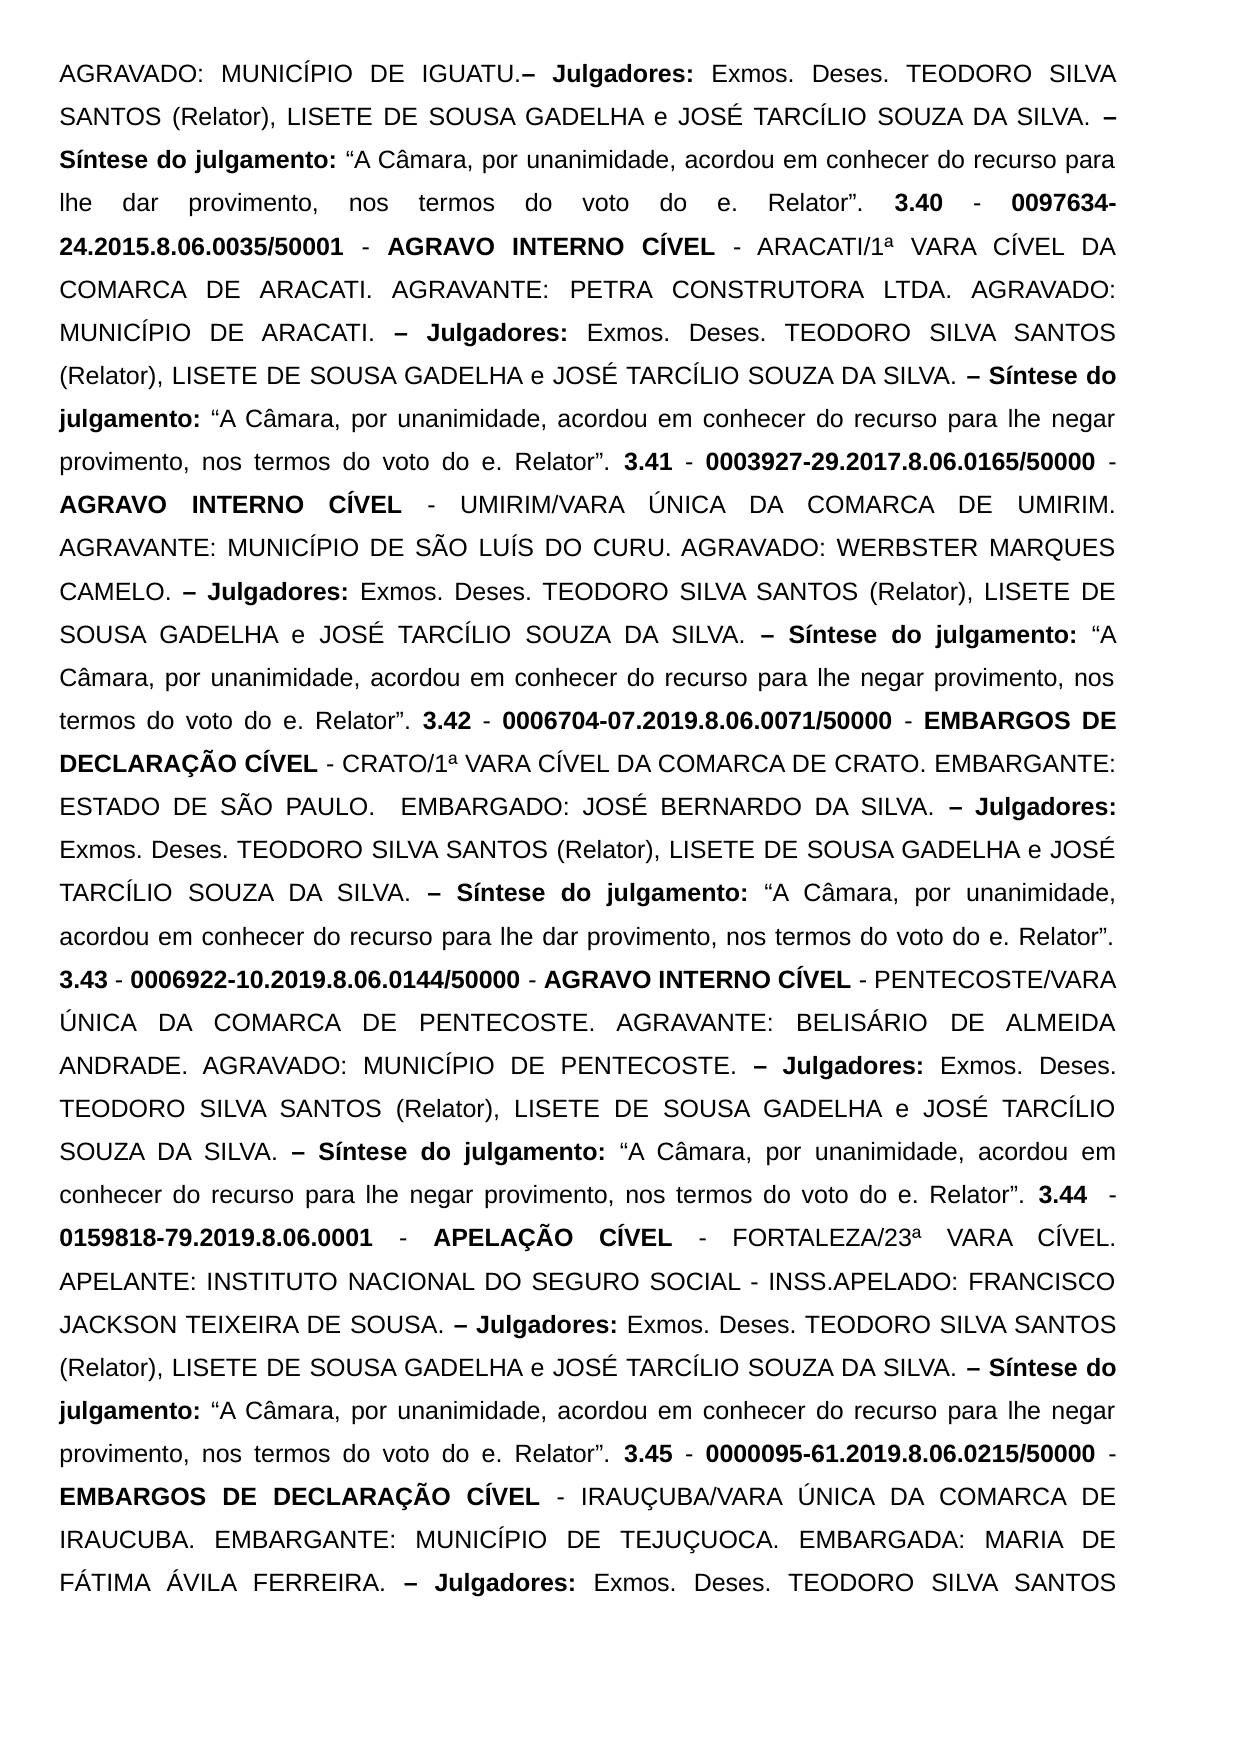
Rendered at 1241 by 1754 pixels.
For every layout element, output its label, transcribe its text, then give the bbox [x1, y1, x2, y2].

text AGRAVADO: MUNICÍPIO DE IGUATU.– Julgadores: Exmos. Deses. TEODORO SILVA SANTOS (Relator), LISETE DE SOUSA GADELHA e JOSÉ TARCÍLIO SOUZA DA SILVA. – Síntese do julgamento: “A Câmara, por unanimidade, acordou em conhecer do recurso para lhe dar provimento, nos termos do voto do e. Relator”. 3.40 - 0097634-24.2015.8.06.0035/50001 - AGRAVO INTERNO CÍVEL - ARACATI/1ª VARA CÍVEL DA COMARCA DE ARACATI. AGRAVANTE: PETRA CONSTRUTORA LTDA. AGRAVADO: MUNICÍPIO DE ARACATI. – Julgadores: Exmos. Deses. TEODORO SILVA SANTOS (Relator), LISETE DE SOUSA GADELHA e JOSÉ TARCÍLIO SOUZA DA SILVA. – Síntese do julgamento: “A Câmara, por unanimidade, acordou em conhecer do recurso para lhe negar provimento, nos termos do voto do e. Relator”. 3.41 - 0003927-29.2017.8.06.0165/50000 - AGRAVO INTERNO CÍVEL - UMIRIM/VARA ÚNICA DA COMARCA DE UMIRIM. AGRAVANTE: MUNICÍPIO DE SÃO LUÍS DO CURU. AGRAVADO: WERBSTER MARQUES CAMELO. – Julgadores: Exmos. Deses. TEODORO SILVA SANTOS (Relator), LISETE DE SOUSA GADELHA e JOSÉ TARCÍLIO SOUZA DA SILVA. – Síntese do julgamento: “A Câmara, por unanimidade, acordou em conhecer do recurso para lhe negar provimento, nos termos do voto do e. Relator”. 3.42 - 0006704-07.2019.8.06.0071/50000 - EMBARGOS DE DECLARAÇÃO CÍVEL - CRATO/1ª VARA CÍVEL DA COMARCA DE CRATO. EMBARGANTE: ESTADO DE SÃO PAULO. EMBARGADO: JOSÉ BERNARDO DA SILVA. – Julgadores: Exmos. Deses. TEODORO SILVA SANTOS (Relator), LISETE DE SOUSA GADELHA e JOSÉ TARCÍLIO SOUZA DA SILVA. – Síntese do julgamento: “A Câmara, por unanimidade, acordou em conhecer do recurso para lhe dar provimento, nos termos do voto do e. Relator”. 3.43 - 0006922-10.2019.8.06.0144/50000 - AGRAVO INTERNO CÍVEL - PENTECOSTE/VARA ÚNICA DA COMARCA DE PENTECOSTE. AGRAVANTE: BELISÁRIO DE ALMEIDA ANDRADE. AGRAVADO: MUNICÍPIO DE PENTECOSTE. – Julgadores: Exmos. Deses. TEODORO SILVA SANTOS (Relator), LISETE DE SOUSA GADELHA e JOSÉ TARCÍLIO SOUZA DA SILVA. – Síntese do julgamento: “A Câmara, por unanimidade, acordou em conhecer do recurso para lhe negar provimento, nos termos do voto do e. Relator”. 3.44 - 0159818-79.2019.8.06.0001 - APELAÇÃO CÍVEL - FORTALEZA/23ª VARA CÍVEL. APELANTE: INSTITUTO NACIONAL DO SEGURO SOCIAL - INSS.APELADO: FRANCISCO JACKSON TEIXEIRA DE SOUSA. – Julgadores: Exmos. Deses. TEODORO SILVA SANTOS (Relator), LISETE DE SOUSA GADELHA e JOSÉ TARCÍLIO SOUZA DA SILVA. – Síntese do julgamento: “A Câmara, por unanimidade, acordou em conhecer do recurso para lhe negar provimento, nos termos do voto do e. Relator”. 3.45 - 0000095-61.2019.8.06.0215/50000 - EMBARGOS DE DECLARAÇÃO CÍVEL - IRAUÇUBA/VARA ÚNICA DA COMARCA DE IRAUCUBA. EMBARGANTE: MUNICÍPIO DE TEJUÇUOCA. EMBARGADA: MARIA DE FÁTIMA ÁVILA FERREIRA. – Julgadores: Exmos. Deses. TEODORO SILVA SANTOS [59, 59, 1117, 1597]
